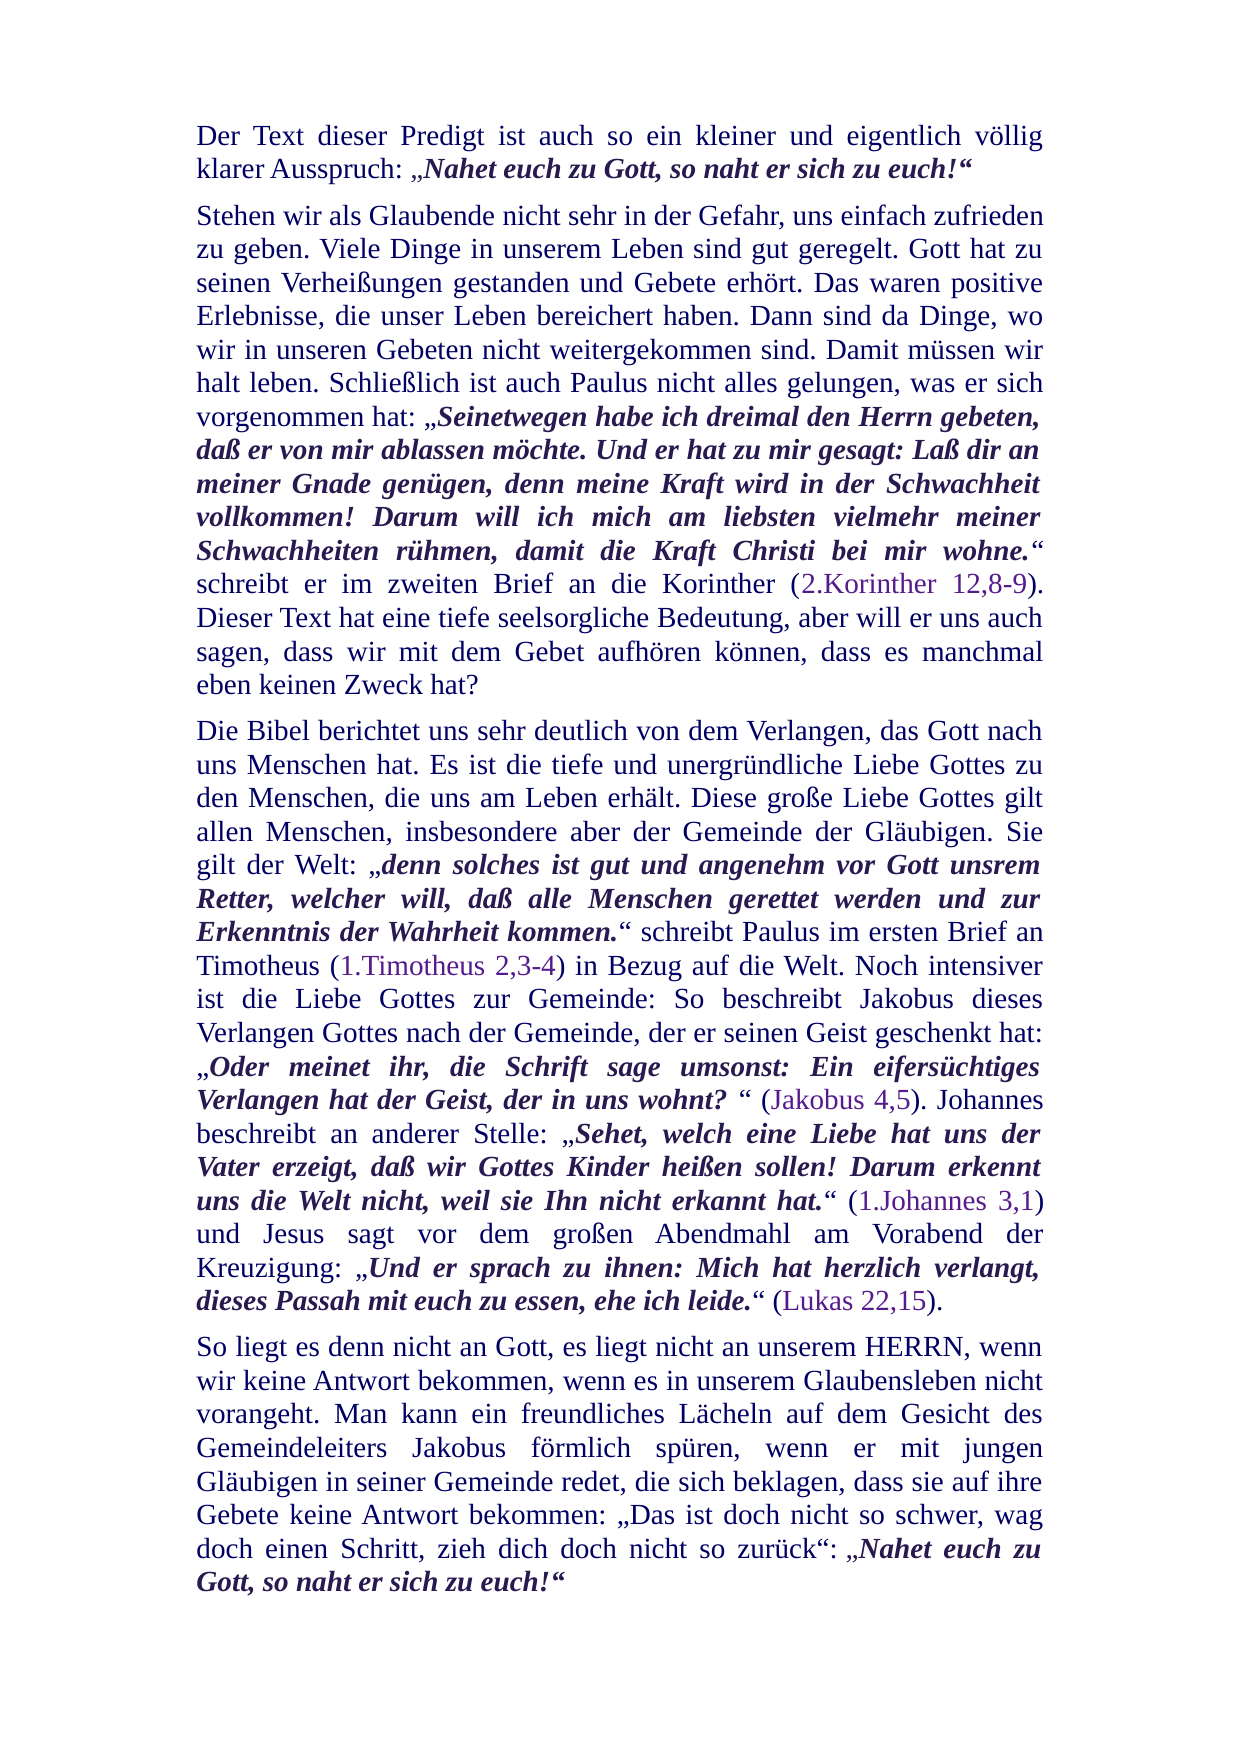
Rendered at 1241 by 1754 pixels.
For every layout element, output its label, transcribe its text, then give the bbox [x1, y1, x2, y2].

text Die Bibel berichtet uns sehr deutlich von dem Verlangen, das Gott nach uns Menschen hat. Es ist die tiefe und unergründliche Liebe Gottes zu den Menschen, die uns am Leben erhält. Diese große Liebe Gottes gilt allen Menschen, insbesondere aber der Gemeinde der Gläubigen. Sie gilt der Welt: „denn solches ist gut und angenehm vor Gott unsrem Retter, welcher will, daß alle Menschen gerettet werden und zur Erkenntnis der Wahrheit kommen.“ schreibt Paulus im ersten Brief an Timotheus (1.Timotheus 2,3-4) in Bezug auf die Welt. Noch intensiver ist die Liebe Gottes zur Gemeinde: So beschreibt Jakobus dieses Verlangen Gottes nach der Gemeinde, der er seinen Geist geschenkt hat: „Oder meinet ihr, die Schrift sage umsonst: Ein eifersüchtiges Verlangen hat der Geist, der in uns wohnt? “ (Jakobus 4,5). Johannes beschreibt an anderer Stelle: „Sehet, welch eine Liebe hat uns der Vater erzeigt, daß wir Gottes Kinder heißen sollen! Darum erkennt uns die Welt nicht, weil sie Ihn nicht erkannt hat.“ (1.Johannes 3,1) und Jesus sagt vor dem großen Abendmahl am Vorabend der Kreuzigung: „Und er sprach zu ihnen: Mich hat herzlich verlangt, dieses Passah mit euch zu essen, ehe ich leide.“ (Lukas 22,15). [196, 713, 1044, 1317]
text So liegt es denn nicht an Gott, es liegt nicht an unserem HERRN, wenn wir keine Antwort bekommen, wenn es in unserem Glaubensleben nicht vorangeht. Man kann ein freundliches Lächeln auf dem Gesicht des Gemeindeleiters Jakobus förmlich spüren, wenn er mit jungen Gläubigen in seiner Gemeinde redet, die sich beklagen, dass sie auf ihre Gebete keine Antwort bekommen: „Das ist doch nicht so schwer, wag doch einen Schritt, zieh dich doch nicht so zurück“: „Nahet euch zu Gott, so naht er sich zu euch!“ [196, 1329, 1044, 1598]
text Der Text dieser Predigt ist auch so ein kleiner und eigentlich völlig klarer Ausspruch: „Nahet euch zu Gott, so naht er sich zu euch!“ [196, 118, 1044, 185]
text Stehen wir als Glaubende nicht sehr in der Gefahr, uns einfach zufrieden zu geben. Viele Dinge in unserem Leben sind gut geregelt. Gott hat zu seinen Verheißungen gestanden und Gebete erhört. Das waren positive Erlebnisse, die unser Leben bereichert haben. Dann sind da Dinge, wo wir in unseren Gebeten nicht weitergekommen sind. Damit müssen wir halt leben. Schließlich ist auch Paulus nicht alles gelungen, was er sich vorgenommen hat: „Seinetwegen habe ich dreimal den Herrn gebeten, daß er von mir ablassen möchte. Und er hat zu mir gesagt: Laß dir an meiner Gnade genügen, denn meine Kraft wird in der Schwachheit vollkommen! Darum will ich mich am liebsten vielmehr meiner Schwachheiten rühmen, damit die Kraft Christi bei mir wohne.“ schreibt er im zweiten Brief an die Korinther (2.Korinther 12,8-9). Dieser Text hat eine tiefe seelsorgliche Bedeutung, aber will er uns auch sagen, dass wir mit dem Gebet aufhören können, dass es manchmal eben keinen Zweck hat? [196, 198, 1044, 701]
